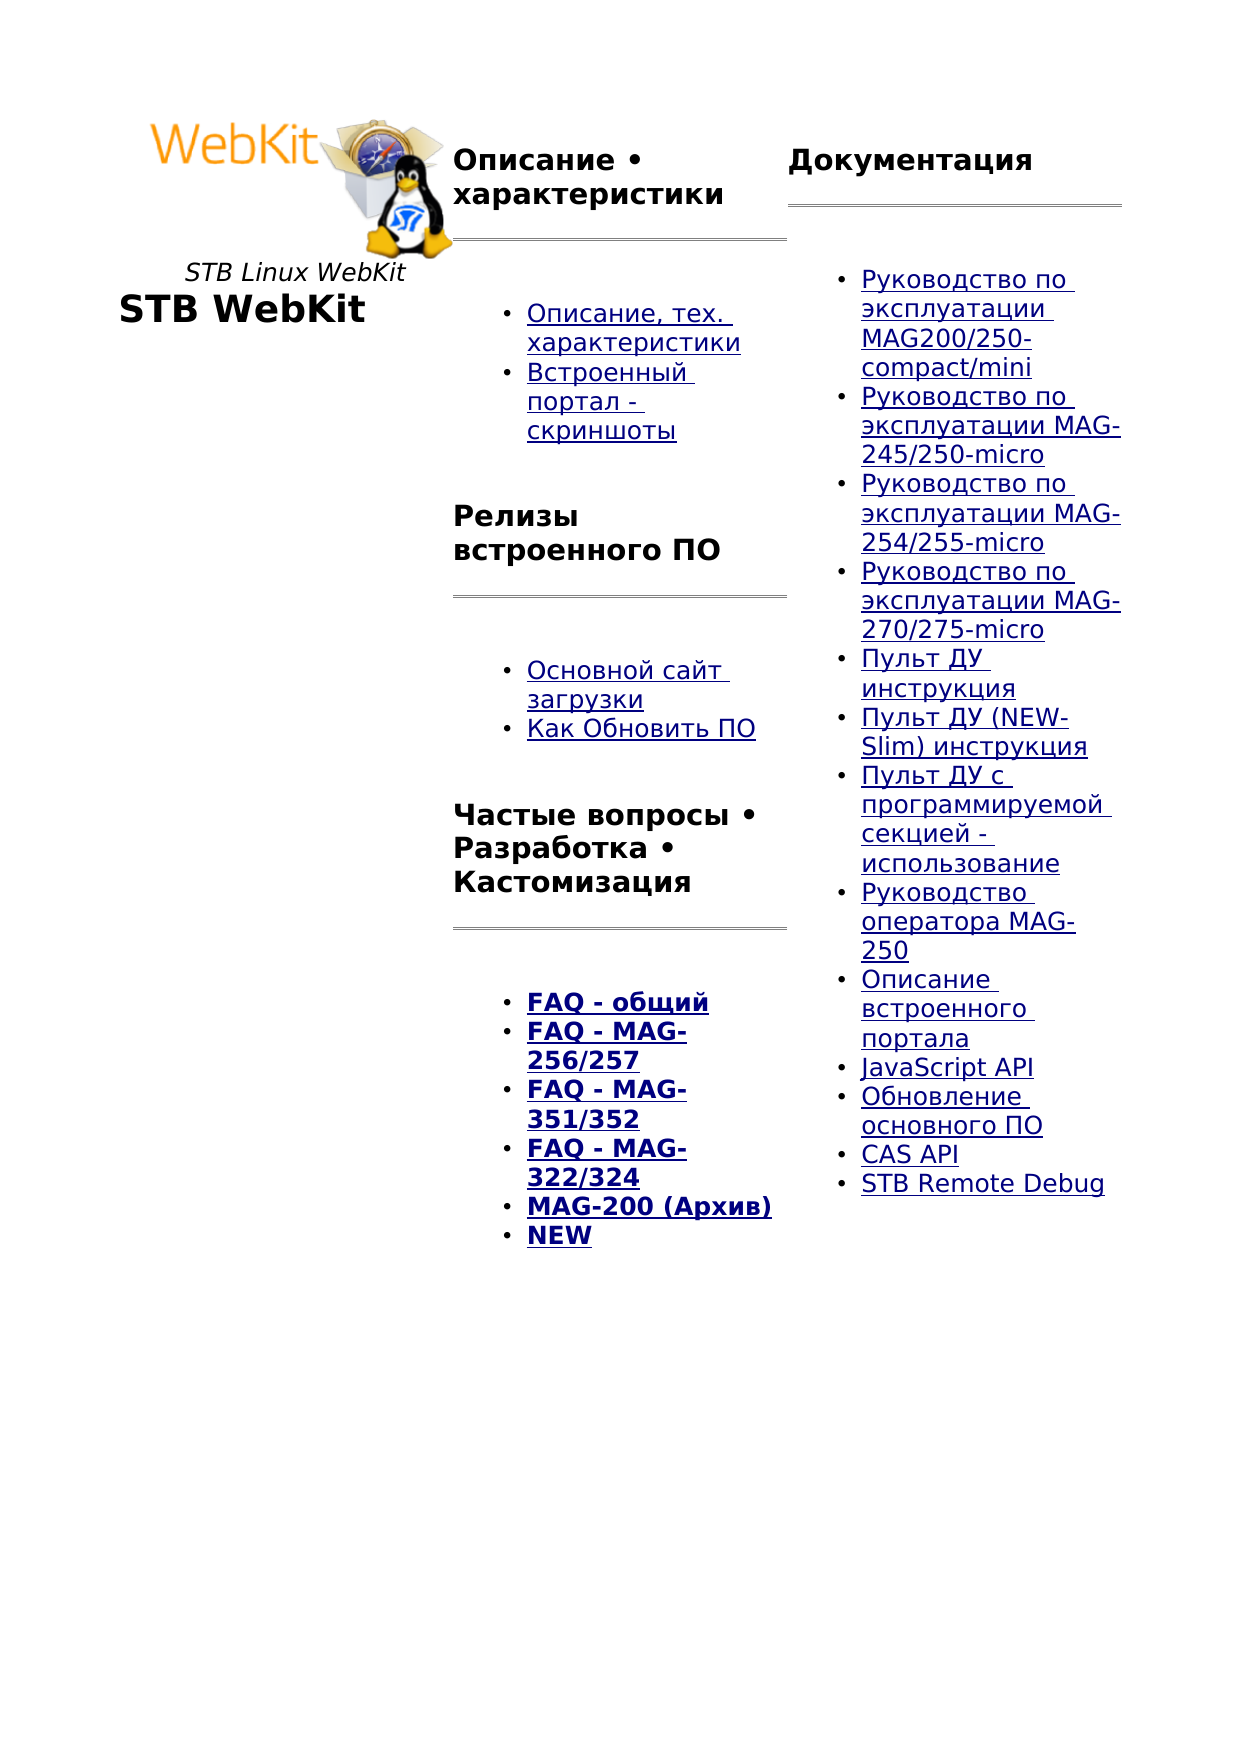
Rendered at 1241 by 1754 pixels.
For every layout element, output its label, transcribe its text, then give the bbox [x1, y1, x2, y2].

table_header Документация Руководство по эксплуатации MAG200/250-compact/mini Руководство по эксплуатации MAG-245/250-micro Руководство по эксплуатации MAG-254/255-micro Руководство по эксплуатации MAG-270/275-micro Пульт ДУ инструкция Пульт ДУ (NEW-Slim) инструкция Пульт ДУ с программируемой секцией - использование Руководство оператора MAG-250 Описание встроенного портала JavaScript API Обновление основного ПО CAS API STB Remote Debug [788, 118, 1122, 204]
picture [140, 118, 453, 259]
table_header Описание • характеристики Описание, тех. характеристики Встроенный портал - скриншоты Релизы встроенного ПО Основной сайт загрузки Как Обновить ПО Частые вопросы • Разработка • Кастомизация FAQ - общий FAQ - MAG-256/257 FAQ - MAG-351/352 FAQ - MAG-322/324 MAG-200 (Архив) NEW [453, 118, 787, 238]
table_header Документация Руководство по эксплуатации MAG200/250-compact/mini Руководство по эксплуатации MAG-245/250-micro Руководство по эксплуатации MAG-254/255-micro Руководство по эксплуатации MAG-270/275-micro Пульт ДУ инструкция Пульт ДУ (NEW-Slim) инструкция Пульт ДУ с программируемой секцией - использование Руководство оператора MAG-250 Описание встроенного портала JavaScript API Обновление основного ПО CAS API STB Remote Debug [788, 207, 1122, 1280]
table_header Описание • характеристики Описание, тех. характеристики Встроенный портал - скриншоты Релизы встроенного ПО Основной сайт загрузки Как Обновить ПО Частые вопросы • Разработка • Кастомизация FAQ - общий FAQ - MAG-256/257 FAQ - MAG-351/352 FAQ - MAG-322/324 MAG-200 (Архив) NEW [453, 598, 787, 927]
table_header Описание • характеристики Описание, тех. характеристики Встроенный портал - скриншоты Релизы встроенного ПО Основной сайт загрузки Как Обновить ПО Частые вопросы • Разработка • Кастомизация FAQ - общий FAQ - MAG-256/257 FAQ - MAG-351/352 FAQ - MAG-322/324 MAG-200 (Архив) NEW [453, 930, 787, 1280]
table_header Описание • характеристики Описание, тех. характеристики Встроенный портал - скриншоты Релизы встроенного ПО Основной сайт загрузки Как Обновить ПО Частые вопросы • Разработка • Кастомизация FAQ - общий FAQ - MAG-256/257 FAQ - MAG-351/352 FAQ - MAG-322/324 MAG-200 (Архив) NEW [453, 241, 787, 595]
table_header STB WebKit [118, 118, 453, 1280]
